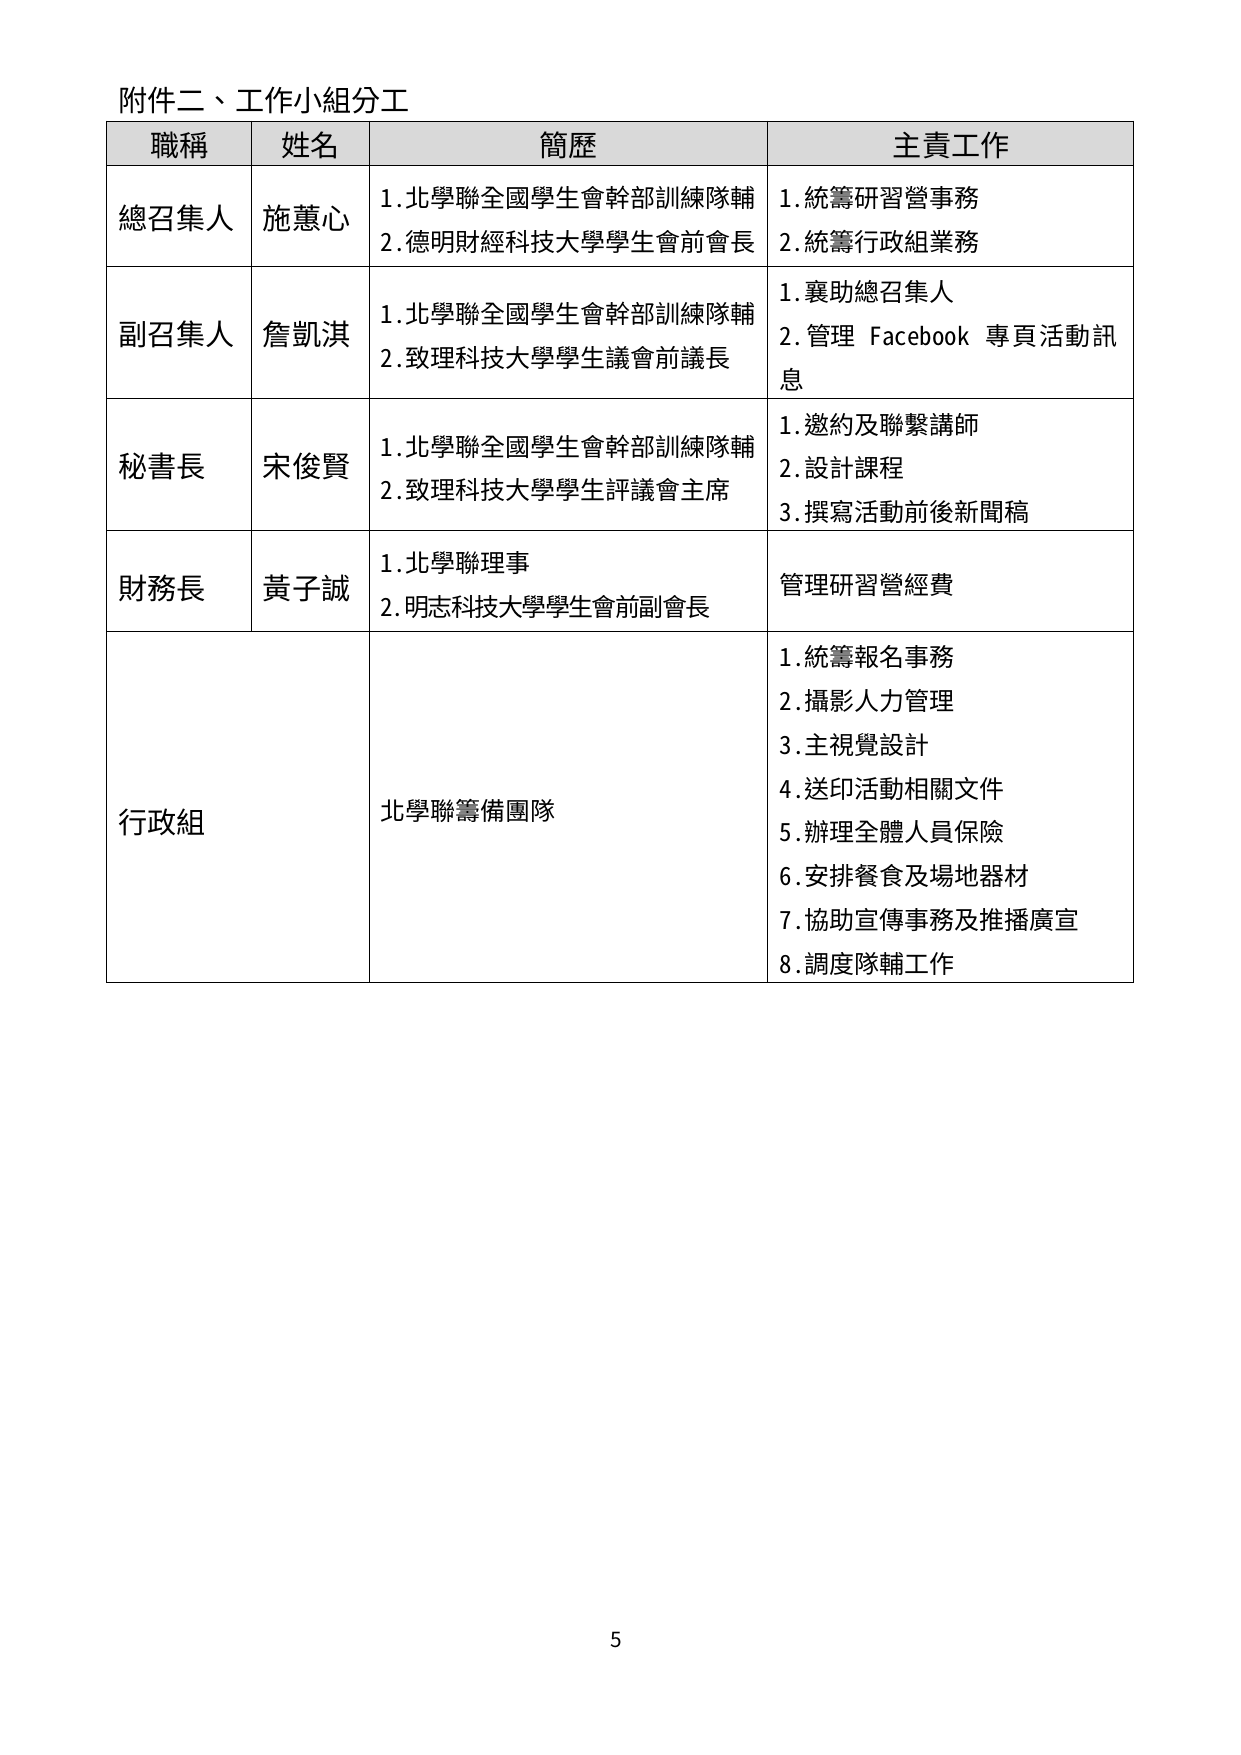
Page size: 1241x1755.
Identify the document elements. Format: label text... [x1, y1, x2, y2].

table_cell 詹凱淇 [252, 267, 369, 398]
table_cell 1.北學聯全國學生會幹部訓練隊輔 2.致理科技大學學生議會前議長 [370, 267, 767, 398]
table_cell 總召集人 [107, 166, 251, 266]
table_header 職稱 [107, 122, 251, 165]
table_cell 管理研習營經費 [768, 531, 1133, 631]
table_cell 1.襄助總召集人 2.管理 Facebook 專頁活動訊息 [768, 267, 1133, 398]
text 附件二、工作小組分工 [118, 77, 1147, 121]
table_cell 黃子誠 [252, 531, 369, 631]
table_cell 1.統籌報名事務 2.攝影人力管理 3.主視覺設計 4.送印活動相關文件 5.辦理全體人員保險 6.安排餐食及場地器材 7.協助宣傳事務及推播廣宣 8.調度隊輔工作 [768, 632, 1133, 982]
table_cell 1.北學聯全國學生會幹部訓練隊輔 2.德明財經科技大學學生會前會長 [370, 166, 767, 266]
table_cell 行政組 [107, 632, 369, 982]
table_header 簡歷 [370, 122, 767, 165]
table_cell 施蕙心 [252, 166, 369, 266]
table_header 姓名 [252, 122, 369, 165]
table_cell 財務長 [107, 531, 251, 631]
table_header 主責工作 [768, 122, 1133, 165]
table_cell 副召集人 [107, 267, 251, 398]
table_cell 宋俊賢 [252, 399, 369, 530]
table_cell 秘書長 [107, 399, 251, 530]
table_cell 1.邀約及聯繫講師 2.設計課程 3.撰寫活動前後新聞稿 [768, 399, 1133, 530]
table_cell 1.北學聯全國學生會幹部訓練隊輔 2.致理科技大學學生評議會主席 [370, 399, 767, 530]
table_cell 1.北學聯理事 2.明志科技大學學生會前副會長 [370, 531, 767, 631]
table_cell 1.統籌研習營事務 2.統籌行政組業務 [768, 166, 1133, 266]
table_cell 北學聯籌備團隊 [370, 632, 767, 982]
